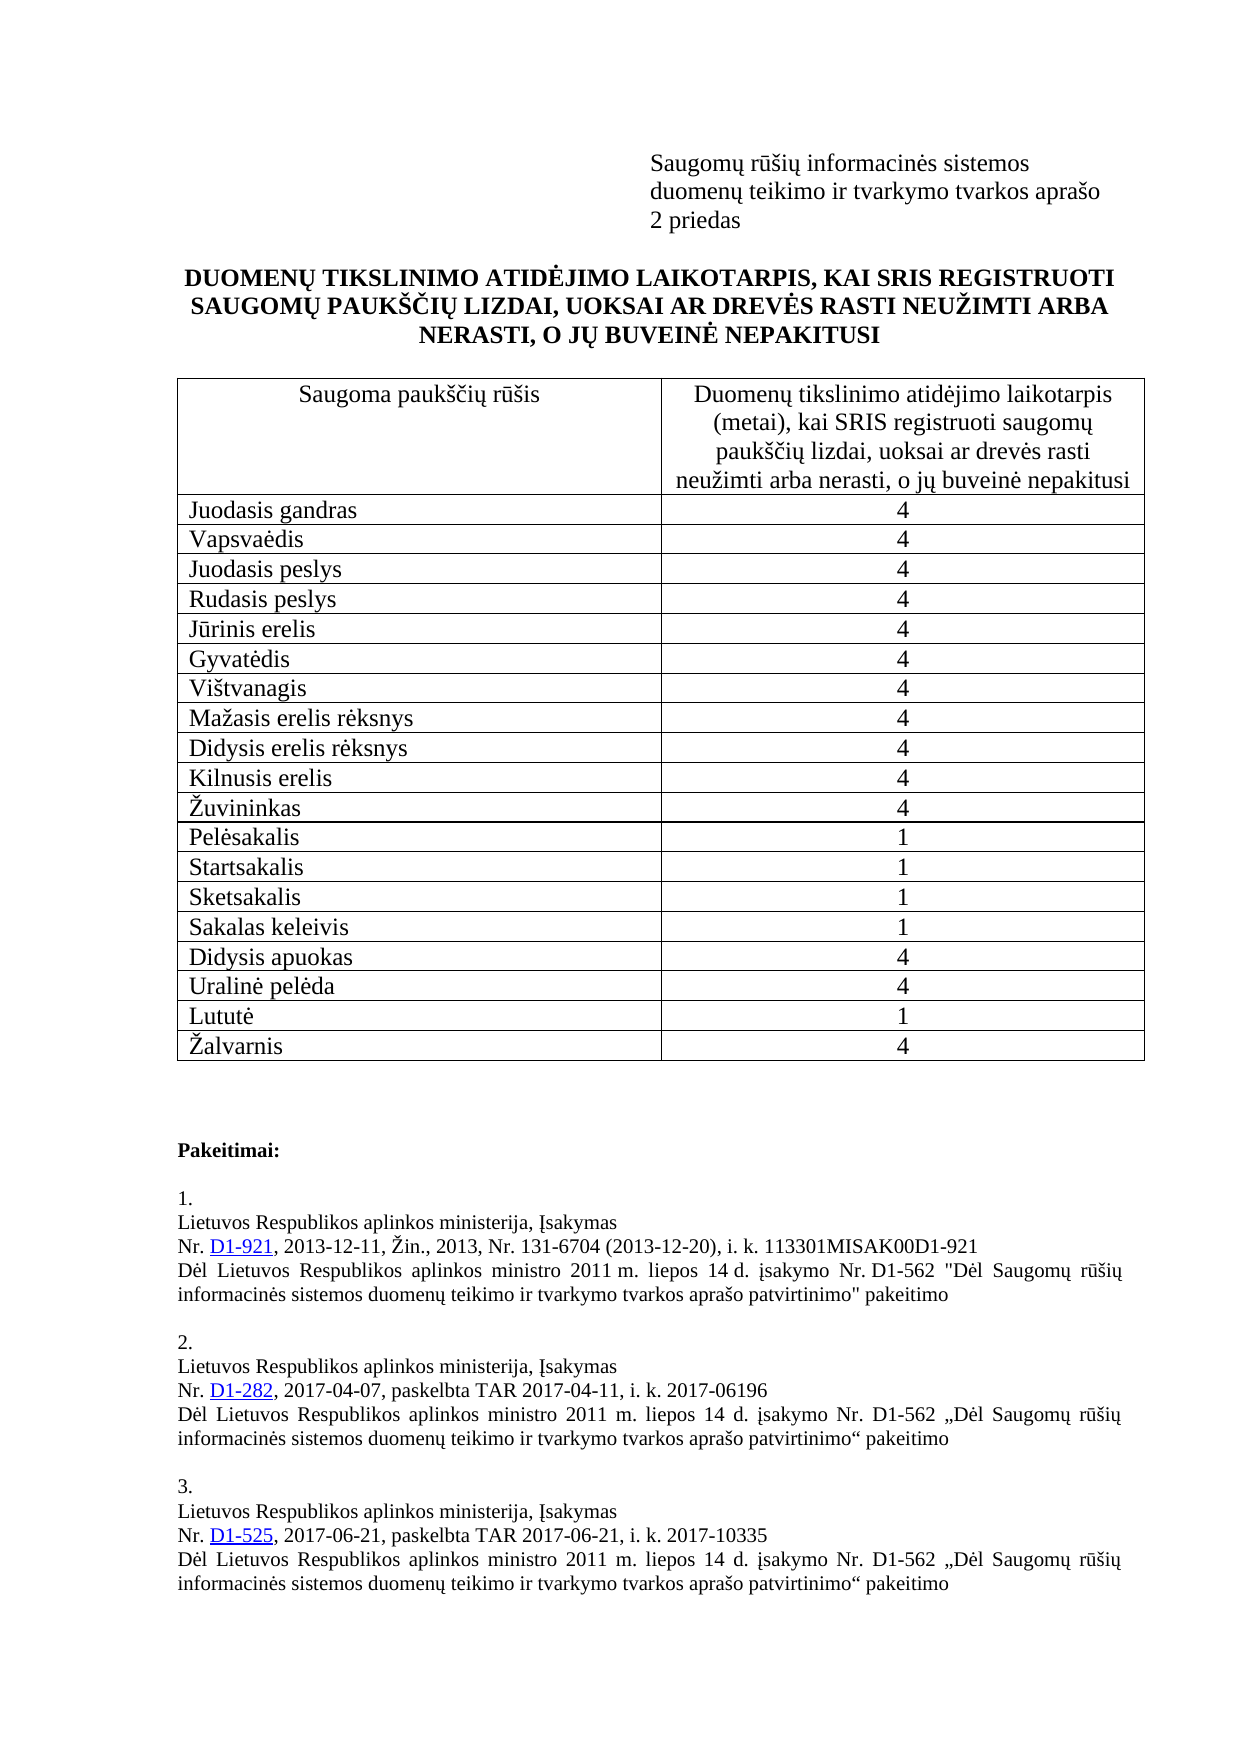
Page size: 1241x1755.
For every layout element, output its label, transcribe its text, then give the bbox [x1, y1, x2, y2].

text 3. [177, 1474, 1122, 1498]
text Lietuvos Respublikos aplinkos ministerija, Įsakymas [177, 1354, 1122, 1378]
table_cell Gyvatėdis [178, 644, 661, 672]
table_cell Rudasis peslys [178, 584, 661, 613]
table_cell 4 [662, 554, 1144, 583]
table_cell Lututė [178, 1001, 661, 1030]
table_cell 4 [662, 942, 1144, 970]
table_cell 4 [662, 525, 1144, 553]
text Nr. D1-921, 2013-12-11, Žin., 2013, Nr. 131-6704 (2013-12-20), i. k. 113301MISAK00D1-921 [177, 1234, 1122, 1258]
table_cell 4 [662, 674, 1144, 702]
text 2. [177, 1330, 1122, 1354]
table_cell 1 [662, 1001, 1144, 1030]
table_cell Jūrinis erelis [178, 614, 661, 643]
text Nr. D1-525, 2017-06-21, paskelbta TAR 2017-06-21, i. k. 2017-10335 [177, 1523, 1122, 1547]
table_cell 4 [662, 733, 1144, 762]
text 2 priedas [650, 205, 1122, 234]
text DUOMENŲ TIKSLINIMO ATIDĖJIMO LAIKOTARPIS, KAI SRIS REGISTRUOTI SAUGOMŲ PAUKŠČIŲ LIZDAI, UOKSAI AR DREVĖS RASTI NEUŽIMTI ARBA NERASTI, O JŲ BUVEINĖ NEPAKITUSI [177, 263, 1122, 349]
table_cell 4 [662, 614, 1144, 643]
table_cell Juodasis peslys [178, 554, 661, 583]
table_cell 4 [662, 495, 1144, 523]
table_header Saugoma paukščių rūšis [178, 379, 661, 494]
table_header Duomenų tikslinimo atidėjimo laikotarpis (metai), kai SRIS registruoti saugomų paukščių lizdai, uoksai ar drevės rasti neužimti arba nerasti, o jų buveinė nepakitusi [662, 379, 1144, 494]
table_cell 1 [662, 882, 1144, 911]
table_cell 4 [662, 971, 1144, 1000]
table_cell Sakalas keleivis [178, 912, 661, 941]
table_cell 4 [662, 703, 1144, 732]
text duomenų teikimo ir tvarkymo tvarkos aprašo [650, 176, 1122, 205]
table_cell Pelėsakalis [178, 823, 661, 851]
table_cell Vapsvaėdis [178, 525, 661, 553]
table_cell 4 [662, 584, 1144, 613]
table_cell Žalvarnis [178, 1031, 661, 1060]
table_cell 4 [662, 644, 1144, 672]
text Dėl Lietuvos Respublikos aplinkos ministro 2011 m. liepos 14 d. įsakymo Nr. D1-562 "Dėl Saugomų rūšių informacinės sistemos duomenų teikimo ir tvarkymo tvarkos aprašo patvirtinimo" pakeitimo [177, 1258, 1122, 1306]
text Nr. D1-282, 2017-04-07, paskelbta TAR 2017-04-11, i. k. 2017-06196 [177, 1378, 1122, 1402]
text Lietuvos Respublikos aplinkos ministerija, Įsakymas [177, 1498, 1122, 1523]
table_cell Juodasis gandras [178, 495, 661, 523]
table_cell Sketsakalis [178, 882, 661, 911]
table_cell 1 [662, 912, 1144, 941]
table_cell Didysis erelis rėksnys [178, 733, 661, 762]
table_cell 4 [662, 763, 1144, 792]
table_cell Kilnusis erelis [178, 763, 661, 792]
table_cell 1 [662, 823, 1144, 851]
table_cell Startsakalis [178, 852, 661, 881]
table_cell 4 [662, 1031, 1144, 1060]
text Dėl Lietuvos Respublikos aplinkos ministro 2011 m. liepos 14 d. įsakymo Nr. D1-562 „Dėl Saugomų rūšių informacinės sistemos duomenų teikimo ir tvarkymo tvarkos aprašo patvirtinimo“ pakeitimo [177, 1402, 1122, 1450]
table_cell Mažasis erelis rėksnys [178, 703, 661, 732]
table_cell Žuvininkas [178, 793, 661, 821]
text Pakeitimai: [177, 1138, 1122, 1162]
text Lietuvos Respublikos aplinkos ministerija, Įsakymas [177, 1210, 1122, 1234]
text Dėl Lietuvos Respublikos aplinkos ministro 2011 m. liepos 14 d. įsakymo Nr. D1-562 „Dėl Saugomų rūšių informacinės sistemos duomenų teikimo ir tvarkymo tvarkos aprašo patvirtinimo“ pakeitimo [177, 1547, 1122, 1595]
table_cell 4 [662, 793, 1144, 821]
text Saugomų rūšių informacinės sistemos [575, 148, 1122, 176]
table_cell Uralinė pelėda [178, 971, 661, 1000]
text 1. [177, 1186, 1122, 1210]
table_cell Vištvanagis [178, 674, 661, 702]
table_cell Didysis apuokas [178, 942, 661, 970]
table_cell 1 [662, 852, 1144, 881]
